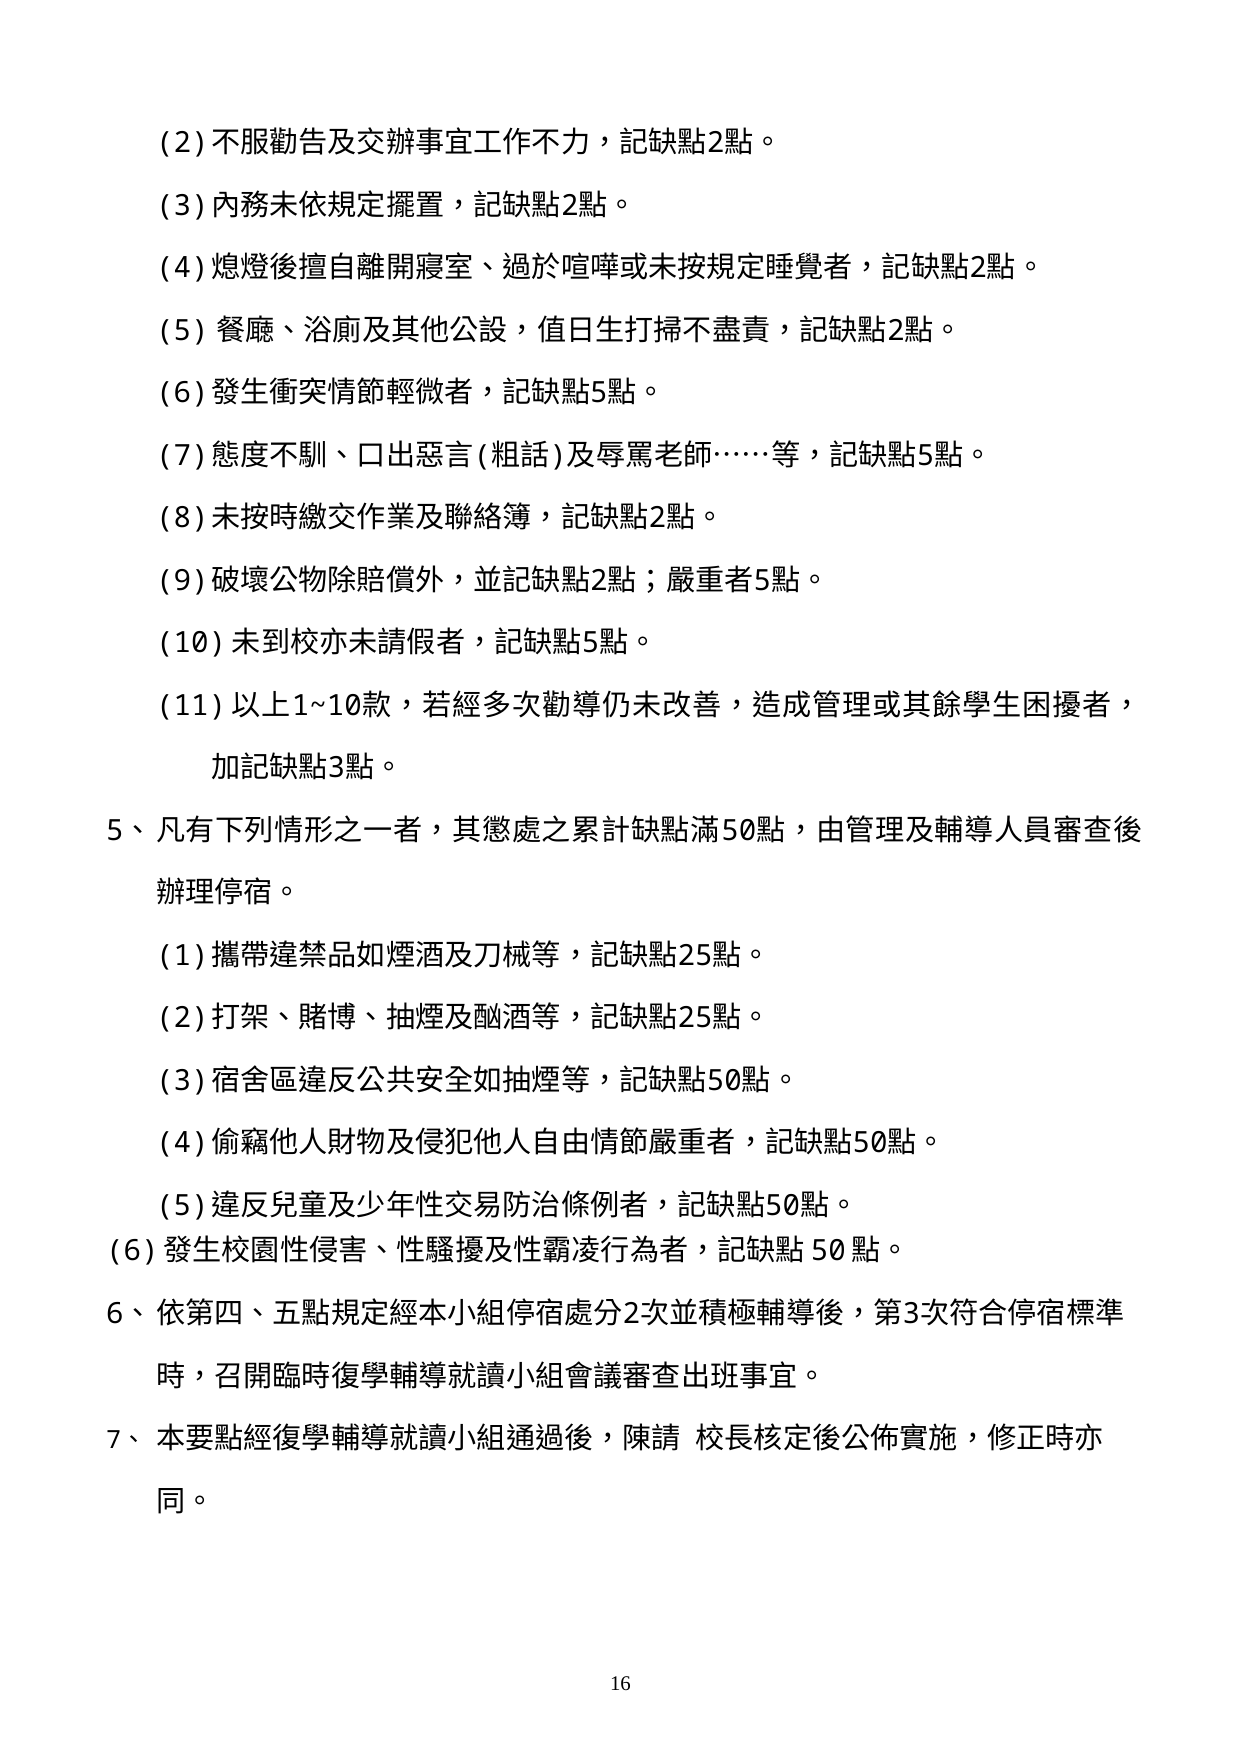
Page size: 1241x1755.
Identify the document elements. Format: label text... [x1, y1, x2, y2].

table_cell 凡有下列情形之一者，其懲處之累計缺點滿80點，由管理及輔導人員審查後辦理停宿。 攜帶違禁品，如禁書或手機未統一繳交保管者，記缺點5點。 不服勸告及交辦事宜工作不力，記缺點2點。 內務未依規定擺置，記缺點2點。 熄燈後擅自離開寢室、過於喧嘩或未按規定睡覺者，記缺點2點。 餐廰、浴廁及其他公設，值日生打掃不盡責，記缺點2點。 發生衝突情節輕微者，記缺點5點。 態度不馴、口出惡言(粗話)及辱罵老師……等，記缺點5點。 未按時繳交作業及聯絡簿，記缺點2點。 破壞公物除賠償外，並記缺點2點；嚴重者5點。 未到校亦未請假者，記缺點5點。 以上1~10款，若經多次勸導仍未改善，造成管理或其餘學生困擾者，加記缺點3點。 凡有下列情形之一者，其懲處之累計缺點滿50點，由管理及輔導人員審查後辦理停宿。 攜帶違禁品如煙酒及刀械等，記缺點25點。 打架、賭博、抽煙及酗酒等，記缺點25點。 宿舍區違反公共安全如抽煙等，記缺點50點。 偷竊他人財物及侵犯他人自由情節嚴重者，記缺點50點。 違反兒童及少年性交易防治條例者，記缺點50點。 發生校園性侵害、性騷擾及性霸凌行為者，記缺點50點。 [95, 98, 1154, 1269]
table_cell 依第四、五點規定經本小組停宿處分2次並積極輔導後，第3次符合停宿標準時，召開臨時復學輔導就讀小組會議審查出班事宜。 [95, 1269, 1154, 1394]
table_cell 本要點經復學輔導就讀小組通過後，陳請 校長核定後公佈實施，修正時亦同。 [95, 1394, 1154, 1519]
